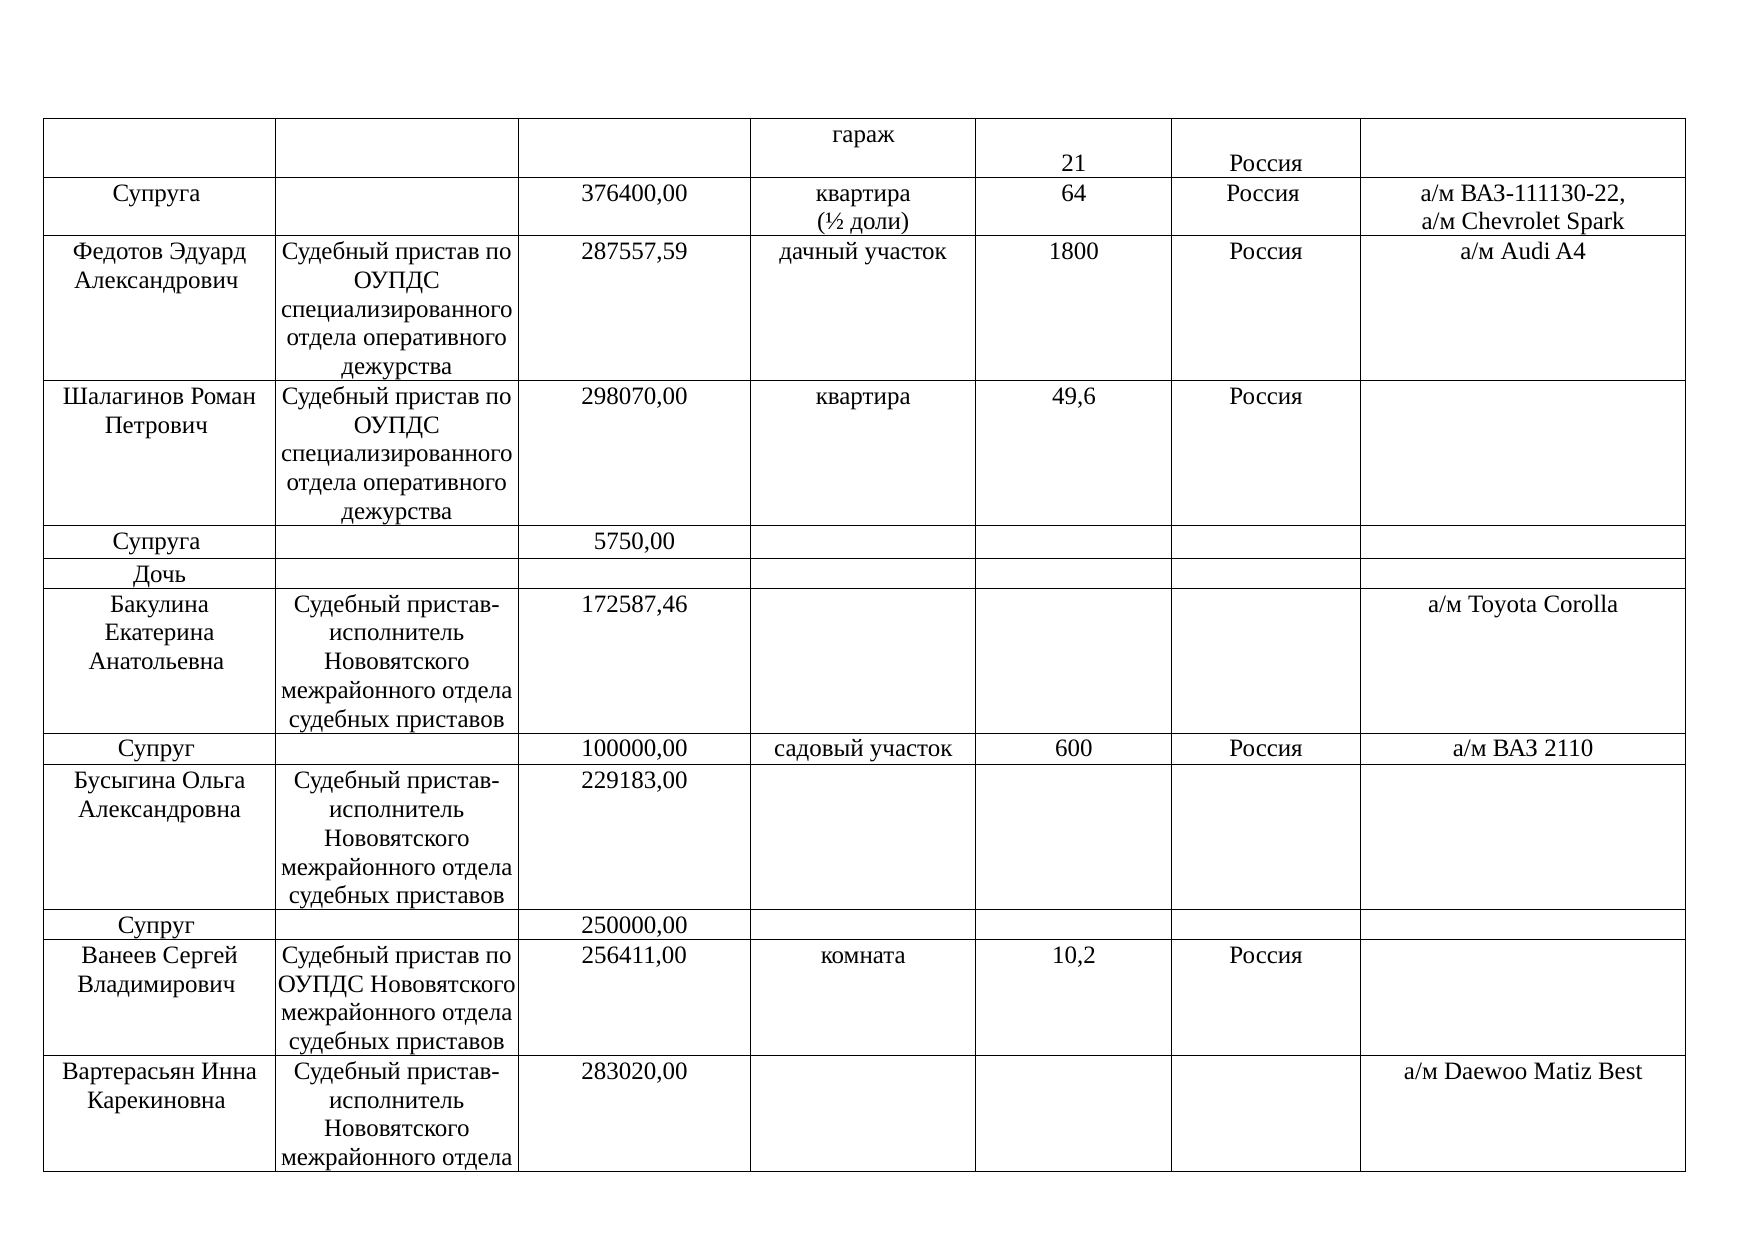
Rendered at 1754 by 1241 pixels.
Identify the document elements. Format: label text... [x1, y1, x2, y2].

table_cell 10,2 [976, 940, 1171, 1055]
table_cell [1361, 765, 1685, 909]
table_cell Супруга [44, 178, 275, 235]
table_cell [1361, 119, 1685, 177]
table_cell Шалагинов Роман Петрович [44, 381, 275, 525]
table_cell [276, 559, 518, 588]
table_cell Судебный пристав по ОУПДС Нововятского межрайонного отдела судебных приставов [276, 940, 518, 1055]
table_cell [519, 119, 750, 177]
table_cell Федотов Эдуард Александрович [44, 236, 275, 380]
table_cell [276, 119, 518, 177]
table_cell Судебный пристав по ОУПДС специализированного отдела оперативного дежурства [276, 236, 518, 380]
table_cell [1172, 526, 1360, 558]
table_cell [276, 734, 518, 764]
table_cell [34, 177, 43, 235]
table_cell [1361, 940, 1685, 1055]
table_cell 283020,00 [519, 1056, 750, 1171]
table_cell [976, 1056, 1171, 1171]
table_cell Супруг [44, 910, 275, 939]
table_cell Россия [1172, 381, 1360, 525]
table_cell Бакулина Екатерина Анатольевна [44, 589, 275, 732]
table_cell [29, 558, 34, 588]
table_cell [976, 559, 1171, 588]
table_cell 64 [976, 178, 1171, 235]
table_cell [29, 939, 34, 1055]
table_cell [276, 526, 518, 558]
table_cell [1172, 559, 1360, 588]
table_cell [1361, 381, 1685, 525]
table_cell а/м Toyota Corolla [1361, 589, 1685, 732]
table_cell Судебный пристав-исполнитель Нововятского межрайонного отдела [276, 1056, 518, 1171]
table_cell 256411,00 [519, 940, 750, 1055]
table_cell 49,6 [976, 381, 1171, 525]
table_cell [34, 235, 43, 380]
table_cell 250000,00 [519, 910, 750, 939]
table_cell [34, 1055, 43, 1171]
table_cell [276, 178, 518, 235]
table_cell [29, 909, 34, 939]
table_cell 376400,00 [519, 178, 750, 235]
table_cell [751, 1056, 975, 1171]
table_cell [29, 733, 34, 764]
table_cell [751, 910, 975, 939]
table_cell [1172, 765, 1360, 909]
table_cell [1361, 910, 1685, 939]
table_cell [1361, 526, 1685, 558]
table_cell 298070,00 [519, 381, 750, 525]
table_cell [34, 558, 43, 588]
table_cell [34, 525, 43, 558]
table_cell 1800 [976, 236, 1171, 380]
table_cell а/м Audi A4 [1361, 236, 1685, 380]
table_cell Россия [1172, 178, 1360, 235]
table_cell Россия [1172, 236, 1360, 380]
table_cell [276, 910, 518, 939]
table_cell [34, 764, 43, 909]
table_cell Судебный пристав по ОУПДС специализированного отдела оперативного дежурства [276, 381, 518, 525]
table_cell [29, 525, 34, 558]
table_cell [29, 118, 34, 177]
table_cell а/м ВАЗ 2110 [1361, 734, 1685, 764]
table_cell 600 [976, 734, 1171, 764]
table_cell 21 [976, 119, 1171, 177]
table_cell Россия [1172, 734, 1360, 764]
table_cell Супруга [44, 526, 275, 558]
table_cell Судебный пристав-исполнитель Нововятского межрайонного отдела судебных приставов [276, 589, 518, 732]
table_cell [1172, 589, 1360, 732]
table_cell комната [751, 940, 975, 1055]
table_cell квартира (½ доли) [751, 178, 975, 235]
table_cell [976, 526, 1171, 558]
table_cell [29, 235, 34, 380]
table_cell [1172, 1056, 1360, 1171]
table_cell [751, 765, 975, 909]
table_cell [44, 119, 275, 177]
table_cell а/м Daewoo Matiz Best [1361, 1056, 1685, 1171]
table_cell дачный участок [751, 236, 975, 380]
table_cell [29, 177, 34, 235]
table_cell Бусыгина Ольга Александровна [44, 765, 275, 909]
table_cell [1172, 910, 1360, 939]
table_cell Ванеев Сергей Владимирович [44, 940, 275, 1055]
table_cell гараж [751, 119, 975, 177]
table_cell 100000,00 [519, 734, 750, 764]
table_cell Супруг [44, 734, 275, 764]
table_cell [751, 559, 975, 588]
table_cell а/м ВАЗ-111130-22, а/м Chevrolet Spark [1361, 178, 1685, 235]
table_cell [34, 588, 43, 732]
table_cell 287557,59 [519, 236, 750, 380]
table_cell Вартерасьян Инна Карекиновна [44, 1056, 275, 1171]
table_cell [29, 588, 34, 732]
table_cell [1361, 559, 1685, 588]
table_cell [519, 559, 750, 588]
table_cell Судебный пристав-исполнитель Нововятского межрайонного отдела судебных приставов [276, 765, 518, 909]
table_cell [34, 118, 43, 177]
table_cell [976, 765, 1171, 909]
table_cell 229183,00 [519, 765, 750, 909]
table_cell [29, 1055, 34, 1171]
table_cell [34, 939, 43, 1055]
table_cell Россия [1172, 119, 1360, 177]
table_cell [34, 909, 43, 939]
table_cell 172587,46 [519, 589, 750, 732]
table_cell [34, 380, 43, 525]
table_cell Дочь [44, 559, 275, 588]
table_cell [751, 589, 975, 732]
table_cell садовый участок [751, 734, 975, 764]
table_cell [29, 380, 34, 525]
table_cell 5750,00 [519, 526, 750, 558]
table_cell [29, 764, 34, 909]
table_cell [976, 589, 1171, 732]
table_cell квартира [751, 381, 975, 525]
table_cell [751, 526, 975, 558]
table_cell Россия [1172, 940, 1360, 1055]
table_cell [34, 733, 43, 764]
table_cell [976, 910, 1171, 939]
